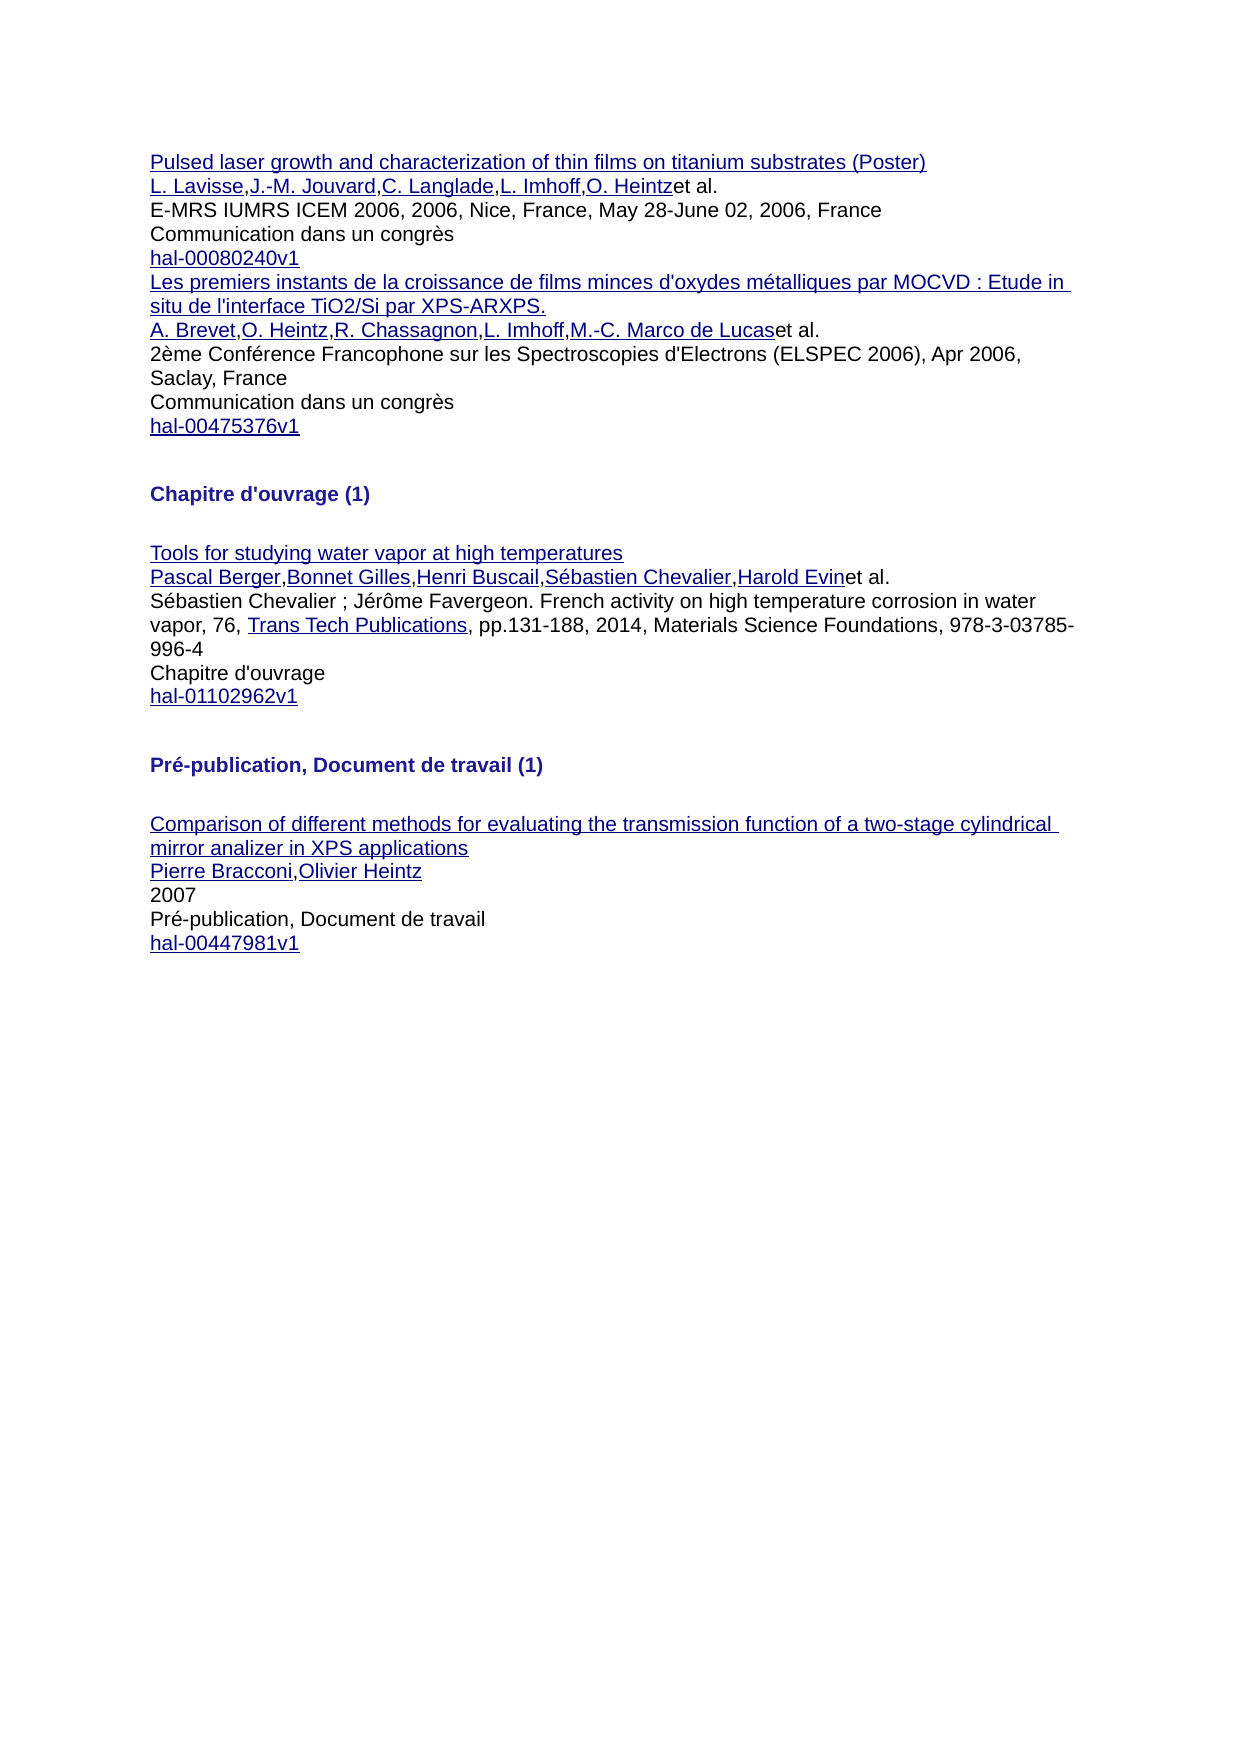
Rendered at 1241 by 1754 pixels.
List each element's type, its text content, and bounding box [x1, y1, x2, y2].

table_header Tools for studying water vapor at high temperatures Pascal Berger,Bonnet Gilles,Henri Buscail,Sébastien Chevalier,Harold Evinet al. Sébastien Chevalier ; Jérôme Favergeon. French activity on high temperature corrosion in water vapor, 76, Trans Tech Publications, pp.131-188, 2014, Materials Science Foundations, 978-3-03785-996-4 Chapitre d'ouvrage hal-01102962v1 [150, 541, 1090, 708]
table_cell Les premiers instants de la croissance de films minces d'oxydes métalliques par MOCVD : Etude in situ de l'interface TiO2/Si par XPS-ARXPS. A. Brevet,O. Heintz,R. Chassagnon,L. Imhoff,M.-C. Marco de Lucaset al. 2ème Conférence Francophone sur les Spectroscopies d'Electrons (ELSPEC 2006), Apr 2006, Saclay, France Communication dans un congrès hal-00475376v1 [150, 270, 1090, 437]
subtitle Pré-publication, Document de travail (1) [150, 753, 1090, 777]
table_cell Pulsed laser growth and characterization of thin films on titanium substrates (Poster) L. Lavisse,J.-M. Jouvard,C. Langlade,L. Imhoff,O. Heintzet al. E-MRS IUMRS ICEM 2006, 2006, Nice, France, May 28-June 02, 2006, France Communication dans un congrès hal-00080240v1 [150, 150, 1090, 270]
subtitle Chapitre d'ouvrage (1) [150, 482, 1090, 506]
table_header Comparison of different methods for evaluating the transmission function of a two-stage cylindrical mirror analizer in XPS applications Pierre Bracconi,Olivier Heintz 2007 Pré-publication, Document de travail hal-00447981v1 [150, 811, 1090, 955]
